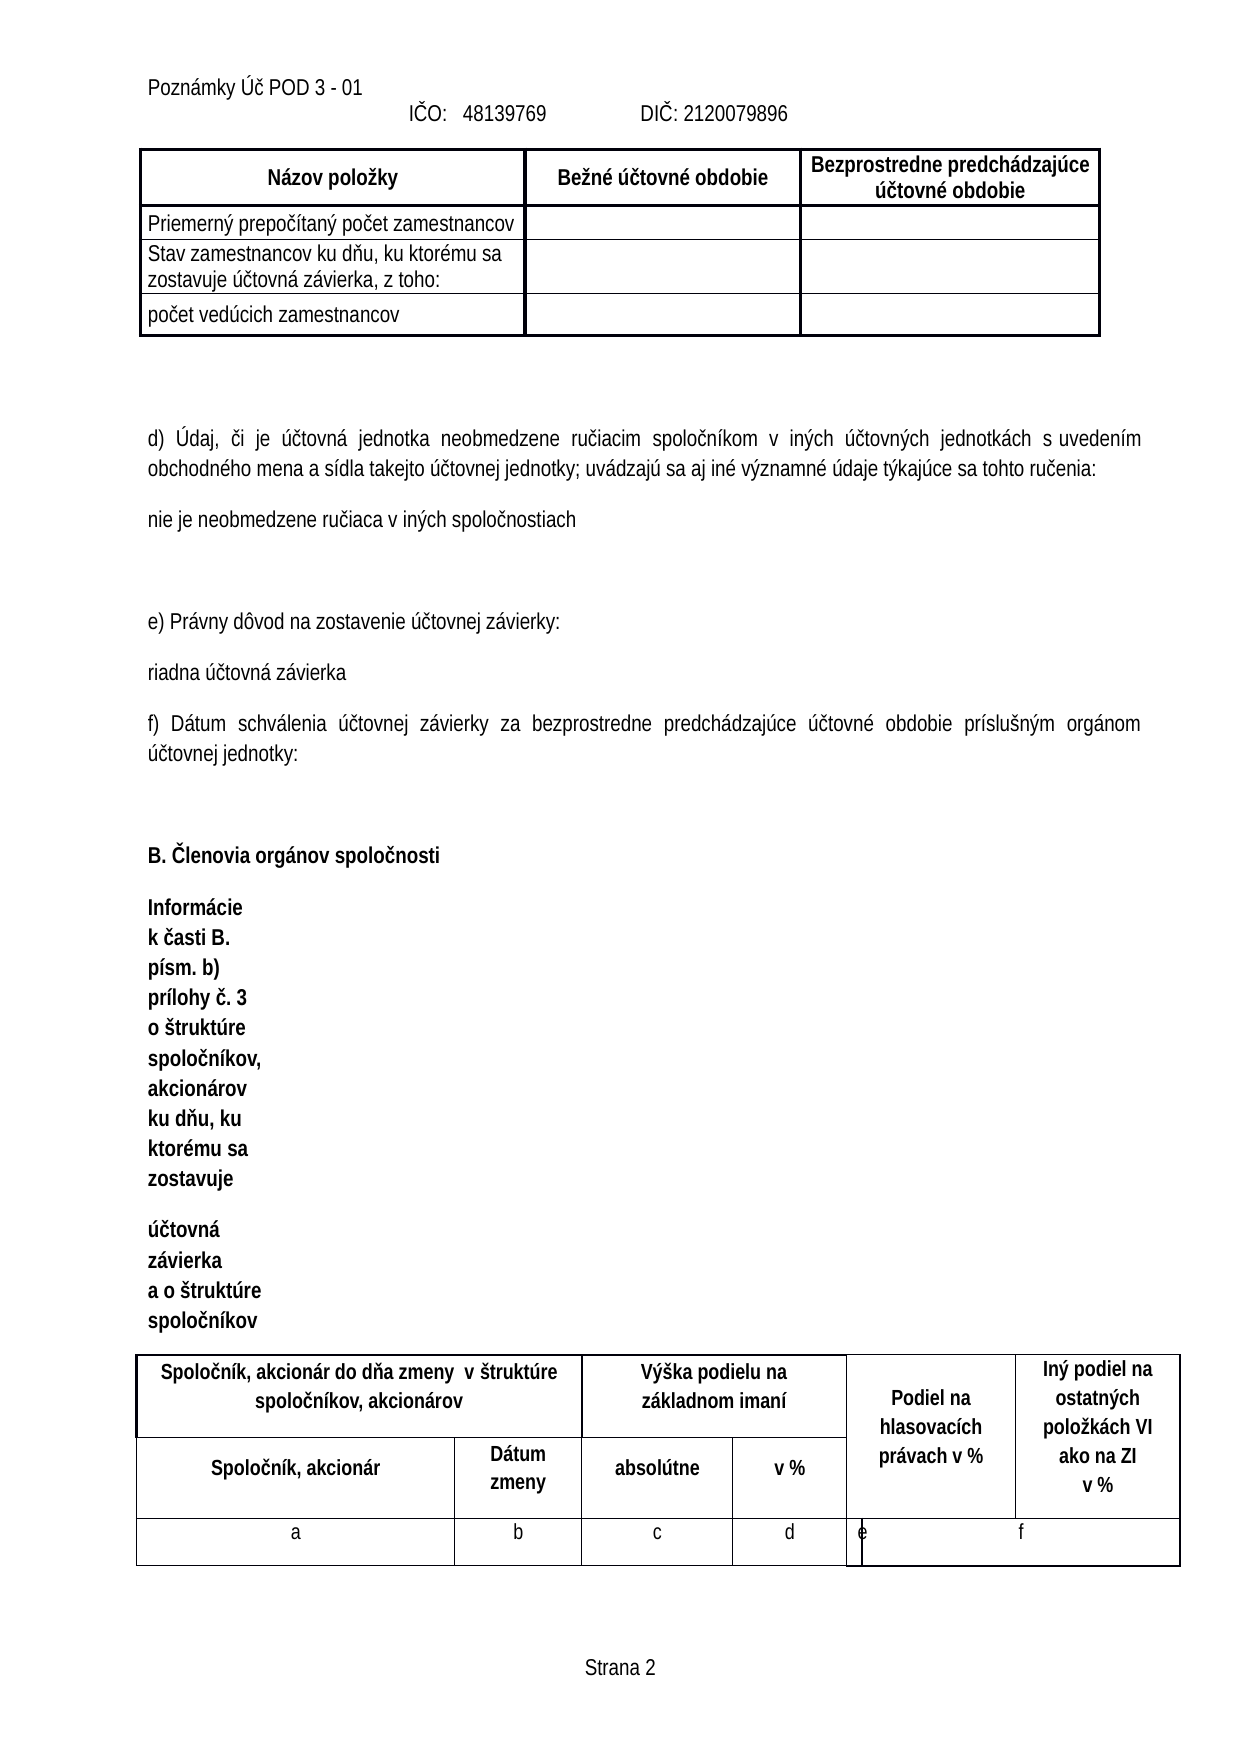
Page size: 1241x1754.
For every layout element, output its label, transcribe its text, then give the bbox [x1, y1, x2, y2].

text riadna účtovná závierka [148, 659, 1141, 685]
text e) Právny dôvod na zostavenie účtovnej závierky: [148, 608, 1141, 634]
table_cell Dátum zmeny [455, 1438, 581, 1518]
table_cell Výška podielu na základnom imaní [583, 1356, 846, 1437]
table_cell [527, 240, 799, 293]
table_cell Podiel na hlasovacích právach v % [847, 1355, 1015, 1518]
table_cell Priemerný prepočítaný počet zamestnancov [142, 207, 523, 239]
table_cell [527, 294, 799, 334]
table_cell Spoločník, akcionár do dňa zmeny v štruktúre spoločníkov, akcionárov [138, 1356, 581, 1437]
table_cell [527, 207, 799, 239]
text f) Dátum schválenia účtovnej závierky za bezprostredne predchádzajúce účtovné obdobie príslušným orgánom účtovnej jednotky: [148, 710, 1141, 767]
table_cell Spoločník, akcionár [137, 1438, 454, 1518]
table_cell počet vedúcich zamestnancov [142, 294, 523, 334]
table_cell f [863, 1519, 1179, 1564]
table_cell [1181, 1437, 1240, 1518]
table_cell d [733, 1519, 846, 1564]
text B. Členovia orgánov spoločnosti [148, 842, 1141, 869]
table_cell e [847, 1519, 861, 1564]
table_cell [1181, 1518, 1240, 1564]
table_cell c [582, 1519, 732, 1564]
table_cell Iný podiel na ostatných položkách VI ako na ZI v % [1016, 1355, 1179, 1518]
table_cell b [455, 1519, 581, 1564]
text d) Údaj, či je účtovná jednotka neobmedzene ručiacim spoločníkom v iných účtovných jednotkách s uvedením obchodného mena a sídla takejto účtovnej jednotky; uvádzajú sa aj iné významné údaje týkajúce sa tohto ručenia: [148, 425, 1141, 481]
table_header Bezprostredne predchádzajúce účtovné obdobie [802, 151, 1098, 203]
table_cell v % [733, 1438, 846, 1518]
table_cell [802, 240, 1098, 293]
table_cell a [137, 1519, 454, 1564]
text nie je neobmedzene ručiaca v iných spoločnostiach [148, 506, 1141, 532]
table_cell Stav zamestnancov ku dňu, ku ktorému sa zostavuje účtovná závierka, z toho: [142, 240, 523, 293]
table_cell [802, 207, 1098, 239]
table_cell absolútne [582, 1438, 732, 1518]
table_cell [802, 294, 1098, 334]
table_header Informácie k časti B. písm. b) prílohy č. 3 o štruktúre spoločníkov, akcionárov ku dňu, ku ktorému sa zostavuje účtovná závierka a o štruktúre spoločníkov [136, 894, 281, 1354]
table_header Bežné účtovné obdobie [527, 151, 799, 203]
table_cell [1181, 1354, 1240, 1437]
table_header Názov položky [142, 151, 523, 203]
